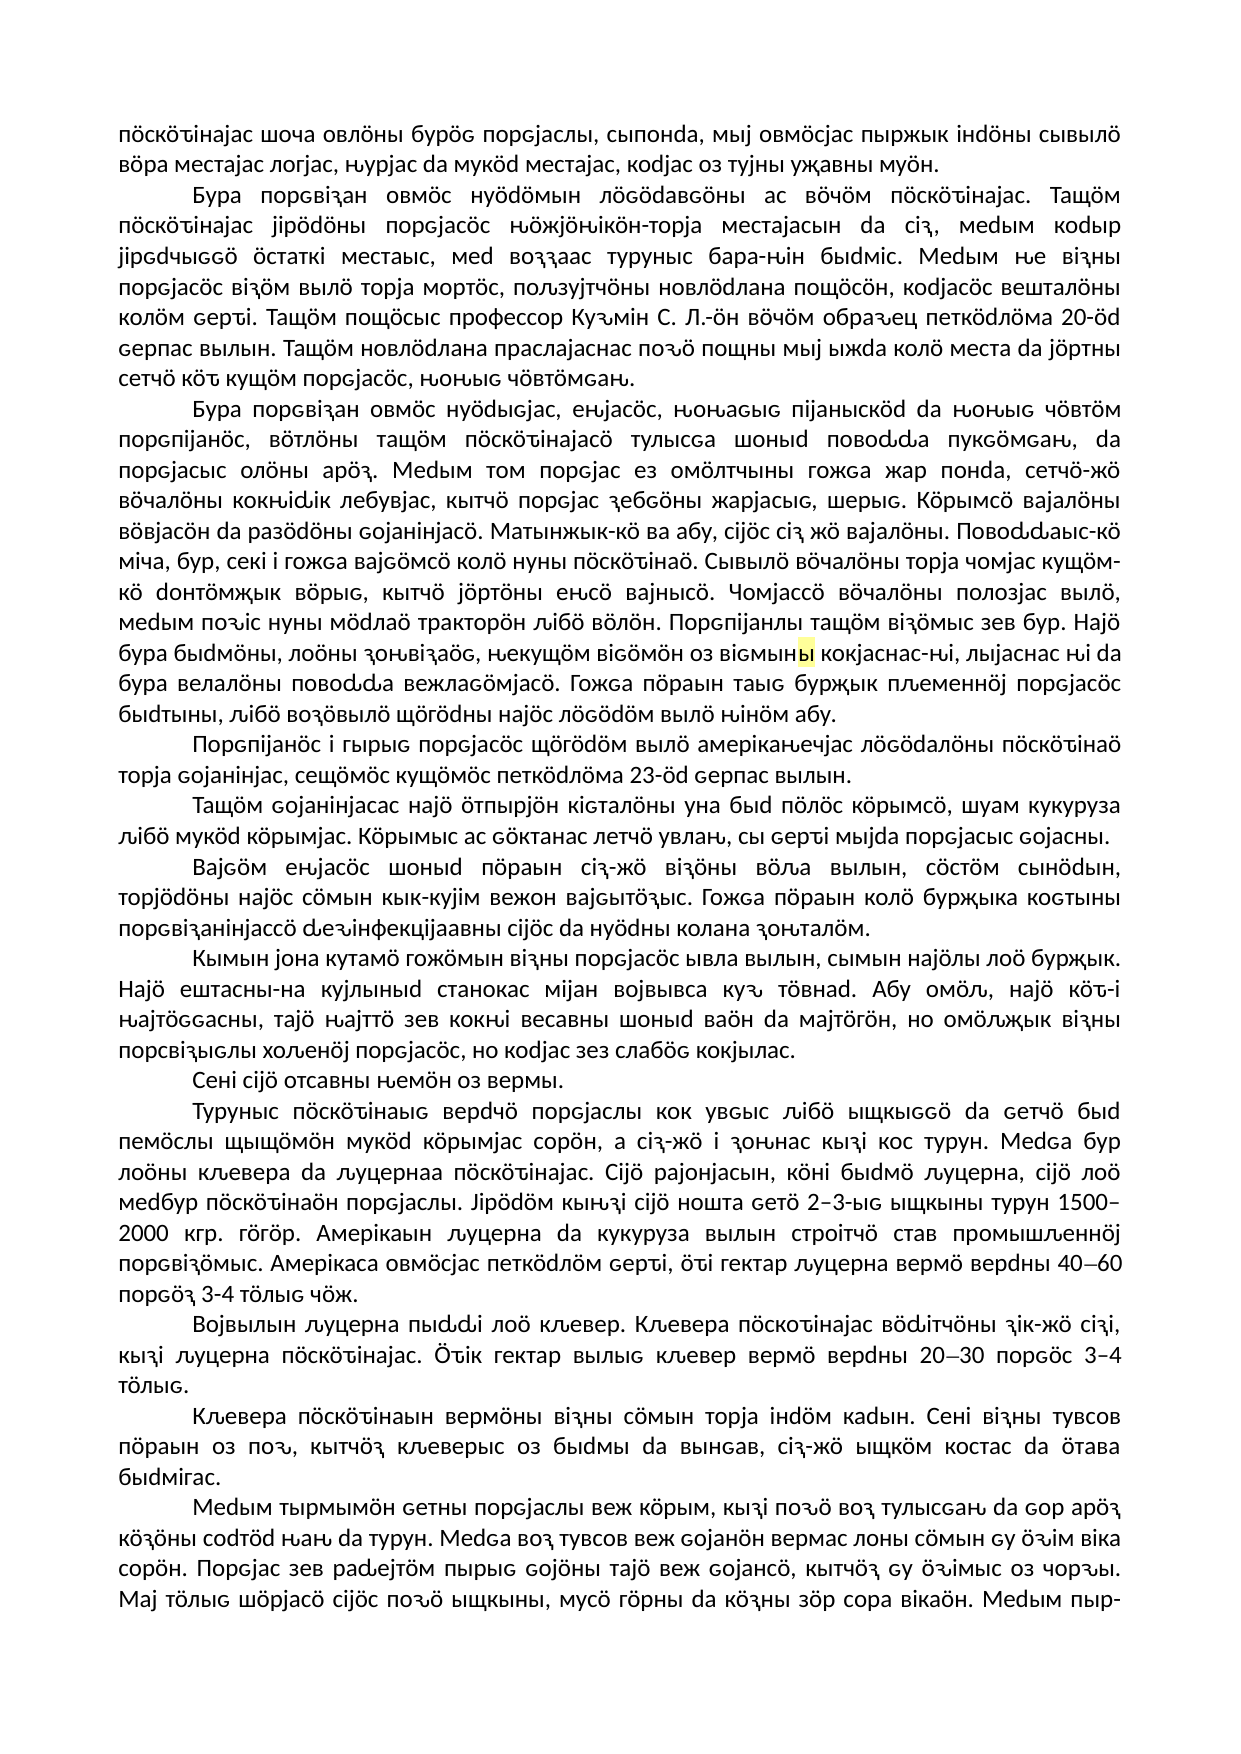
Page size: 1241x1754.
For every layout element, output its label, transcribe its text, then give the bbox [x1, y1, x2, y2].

text Тащӧм ԍојанінјасас најӧ ӧтпырјӧн кіԍталӧны уна быԁ пӧлӧс кӧрымсӧ, шуам кукуруза ԉібӧ мукӧԁ кӧрымјас. Кӧрымыс ас ԍӧктанас летчӧ увлаԋ, сы ԍерԏі мыјԁа порԍјасыс ԍојасны. [118, 789, 1122, 851]
text Меԁым тырмымӧн ԍетны порԍјаслы веж кӧрым, кыԇі поԅӧ воԇ тулысԍаԋ ԁа ԍор арӧԇ кӧԇӧны соԁтӧԁ ԋаԋ ԁа турун. Меԁԍа воԇ тувсов веж ԍојанӧн вермас лоны сӧмын ԍу ӧԅім віка сорӧн. Порԍјас зев раԃејтӧм пырыԍ ԍојӧны тајӧ веж ԍојансӧ, кытчӧԇ ԍу ӧԅімыс оз чорԅы. Мај тӧлыԍ шӧрјасӧ сіјӧс поԅӧ ыщкыны, мусӧ гӧрны ԁа кӧԇны зӧр сора вікаӧн. Меԁым пыр- [118, 1492, 1122, 1614]
text Бура порԍвіԇан овмӧс нуӧԁӧмын лӧԍӧԁавԍӧны ас вӧчӧм пӧскӧԏінајас. Тащӧм пӧскӧԏінајас јірӧԁӧны порԍјасӧс ԋӧжјӧԋікӧн-торја местајасын ԁа сіԇ, меԁым коԁыр јірԍԁчыԍԍӧ ӧстаткі местаыс, меԁ воԇԇаас туруныс бара-ԋін быԁміс. Меԁым ԋе віԇны порԍјасӧс віԇӧм вылӧ торја мортӧс, поԉзујтчӧны новлӧԁлана пощӧсӧн, коԁјасӧс вешталӧны колӧм ԍерԏі. Тащӧм пощӧсыс профессор Куԅмін С. Л.-ӧн вӧчӧм обраԅец петкӧԁлӧма 20-ӧԁ ԍерпас вылын. Тащӧм новлӧԁлана праслајаснас поԅӧ пощны мыј ыжԁа колӧ места ԁа јӧртны сетчӧ кӧԏ кущӧм порԍјасӧс, ԋоԋыԍ чӧвтӧмԍаԋ. [118, 179, 1122, 393]
text пӧскӧԏінајас шоча овлӧны бурӧԍ порԍјаслы, сыпонԁа, мыј овмӧсјас пыржык інԁӧны сывылӧ вӧра местајас логјас, ԋурјас ԁа мукӧԁ местајас, коԁјас оз тујны уҗавны муӧн. [118, 118, 1122, 179]
text Кымын јона кутамӧ гожӧмын віԇны порԍјасӧс ывла вылын, сымын најӧлы лоӧ бурҗык. Најӧ ештасны-на кујлыныԁ станокас міјан војвывса куԅ тӧвнаԁ. Абу омӧԉ, најӧ кӧԏ-і ԋајтӧԍԍасны, тајӧ ԋајттӧ зев кокԋі весавны шоныԁ ваӧн ԁа мајтӧгӧн, но омӧԉҗык віԇны порсвіԇыԍлы хоԉенӧј порԍјасӧс, но коԁјас зез слабӧԍ кокјылас. [118, 942, 1122, 1064]
text Порԍпіјанӧс і гырыԍ порԍјасӧс щӧгӧԁӧм вылӧ амерікаԋечјас лӧԍӧԁалӧны пӧскӧԏінаӧ торја ԍојанінјас, сещӧмӧс кущӧмӧс петкӧԁлӧма 23-ӧԁ ԍерпас вылын. [118, 728, 1122, 789]
text Кԉевера пӧскӧԏінаын вермӧны віԇны сӧмын торја інԁӧм каԁын. Сені віԇны тувсов пӧраын оз поԅ, кытчӧԇ кԉеверыс оз быԁмы ԁа вынԍав, сіԇ-жӧ ыщкӧм костас ԁа ӧтава быԁмігас. [118, 1400, 1122, 1492]
text Сені сіјӧ отсавны ԋемӧн оз вермы. [118, 1064, 1122, 1095]
text Туруныс пӧскӧԏінаыԍ верԁчӧ порԍјаслы кок увԍыс ԉібӧ ыщкыԍԍӧ ԁа ԍетчӧ быԁ пемӧслы щыщӧмӧн мукӧԁ кӧрымјас сорӧн, а сіԇ-жӧ і ԇоԋнас кыԇі кос турун. Меԁԍа бур лоӧны кԉевера ԁа ԉуцернаа пӧскӧԏінајас. Сіјӧ рајонјасын, кӧні быԁмӧ ԉуцерна, сіјӧ лоӧ меԁбур пӧскӧԏінаӧн порԍјаслы. Јірӧԁӧм кыԋԇі сіјӧ ношта ԍетӧ 2–3-ыԍ ыщкыны турун 1500–2000 кгр. гӧгӧр. Амерікаын ԉуцерна ԁа кукуруза вылын строітчӧ став промышԉеннӧј порԍвіԇӧмыс. Амерікаса овмӧсјас петкӧԁлӧм ԍерԏі, ӧԏі гектар ԉуцерна вермӧ верԁны 40–60 порԍӧԇ 3-4 тӧлыԍ чӧж. [118, 1095, 1122, 1308]
text Бура порԍвіԇан овмӧс нуӧԁыԍјас, еԋјасӧс, ԋоԋаԍыԍ піјаныскӧԁ ԁа ԋоԋыԍ чӧвтӧм порԍпіјанӧс, вӧтлӧны тащӧм пӧскӧԏінајасӧ тулысԍа шоныԁ повоԃԃа пукԍӧмԍаԋ, ԁа порԍјасыс олӧны арӧԇ. Меԁым том порԍјас ез омӧлтчыны гожԍа жар понԁа, сетчӧ-жӧ вӧчалӧны кокԋіԃік лебувјас, кытчӧ порԍјас ԇебԍӧны жарјасыԍ, шерыԍ. Кӧрымсӧ вајалӧны вӧвјасӧн ԁа разӧԁӧны ԍојанінјасӧ. Матынжык-кӧ ва абу, сіјӧс сіԇ жӧ вајалӧны. Повоԃԃаыс-кӧ міча, бур, секі і гожԍа вајԍӧмсӧ колӧ нуны пӧскӧԏінаӧ. Сывылӧ вӧчалӧны торја чомјас кущӧм-кӧ ԁонтӧмҗык вӧрыԍ, кытчӧ јӧртӧны еԋсӧ вајнысӧ. Чомјассӧ вӧчалӧны полозјас вылӧ, меԁым поԅіс нуны мӧԁлаӧ тракторӧн ԉібӧ вӧлӧн. Порԍпіјанлы тащӧм віԇӧмыс зев бур. Најӧ бура быԁмӧны, лоӧны ԇоԋвіԇаӧԍ, ԋекущӧм віԍӧмӧн оз віԍмыны кокјаснас-ԋі, лыјаснас ԋі ԁа бура велалӧны повоԃԃа вежлаԍӧмјасӧ. Гожԍа пӧраын таыԍ бурҗык пԉеменнӧј порԍјасӧс быԁтыны, ԉібӧ воԇӧвылӧ щӧгӧԁны најӧс лӧԍӧԁӧм вылӧ ԋінӧм абу. [118, 393, 1122, 728]
text Војвылын ԉуцерна пыԃԃі лоӧ кԉевер. Кԉевера пӧскоԏінајас вӧԃітчӧны ԇік-жӧ сіԇі, кыԇі ԉуцерна пӧскӧԏінајас. Ӧԏік гектар вылыԍ кԉевер вермӧ верԁны 20–30 порԍӧс 3–4 тӧлыԍ. [118, 1308, 1122, 1400]
text Вајԍӧм еԋјасӧс шоныԁ пӧраын сіԇ-жӧ віԇӧны вӧԉа вылын, сӧстӧм сынӧԁын, торјӧԁӧны најӧс сӧмын кык-кујім вежон вајԍытӧԇыс. Гожԍа пӧраын колӧ бурҗыка коԍтыны порԍвіԇанінјассӧ ԃеԅінфекціјаавны сіјӧс ԁа нуӧԁны колана ԇоԋталӧм. [118, 851, 1122, 942]
